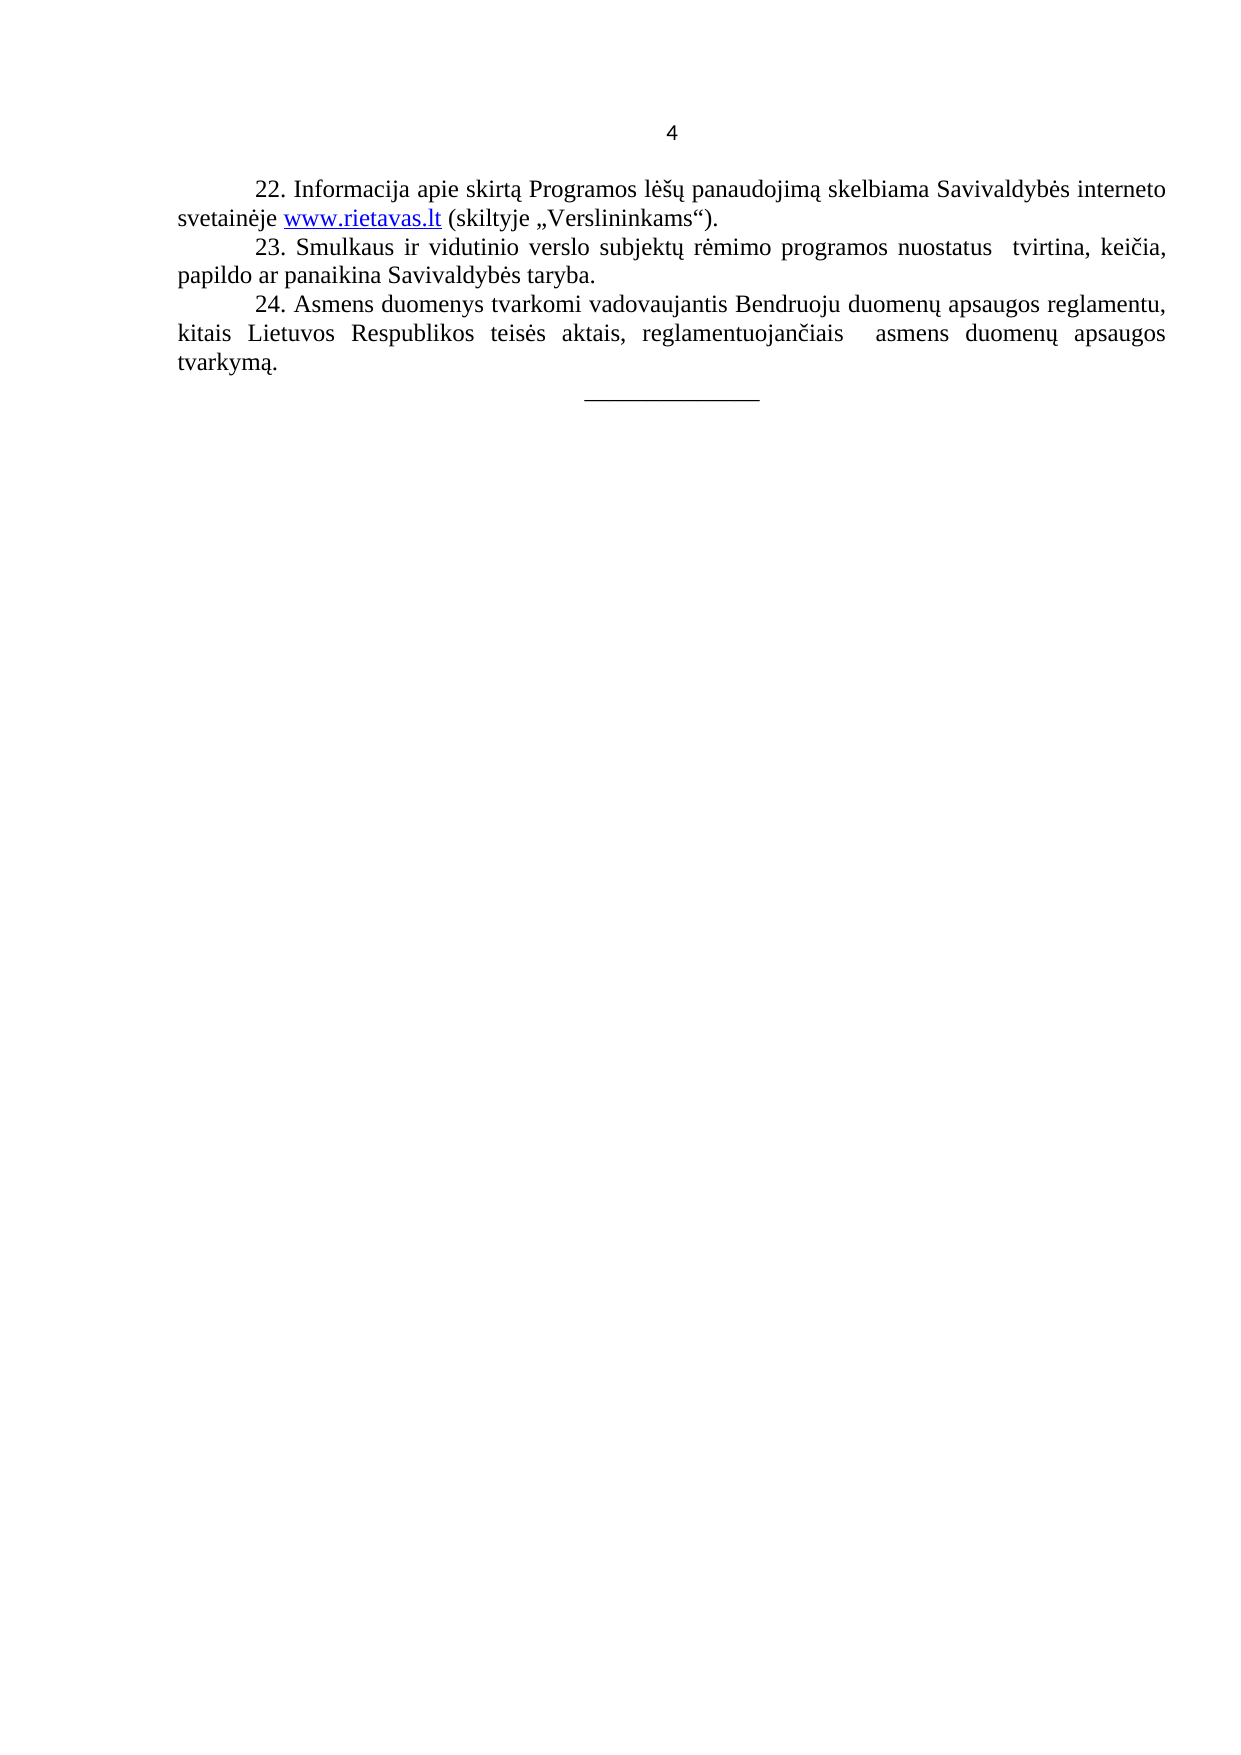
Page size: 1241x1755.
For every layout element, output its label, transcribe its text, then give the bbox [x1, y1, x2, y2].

text 24. Asmens duomenys tvarkomi vadovaujantis Bendruoju duomenų apsaugos reglamentu, kitais Lietuvos Respublikos teisės aktais, reglamentuojančiais asmens duomenų apsaugos tvarkymą. [177, 289, 1167, 375]
text 22. Informacija apie skirtą Programos lėšų panaudojimą skelbiama Savivaldybės interneto svetainėje www.rietavas.lt (skiltyje „Verslininkams“). [177, 174, 1167, 232]
text ______________ [177, 375, 1167, 404]
text 23. Smulkaus ir vidutinio verslo subjektų rėmimo programos nuostatus tvirtina, keičia, papildo ar panaikina Savivaldybės taryba. [177, 232, 1167, 289]
